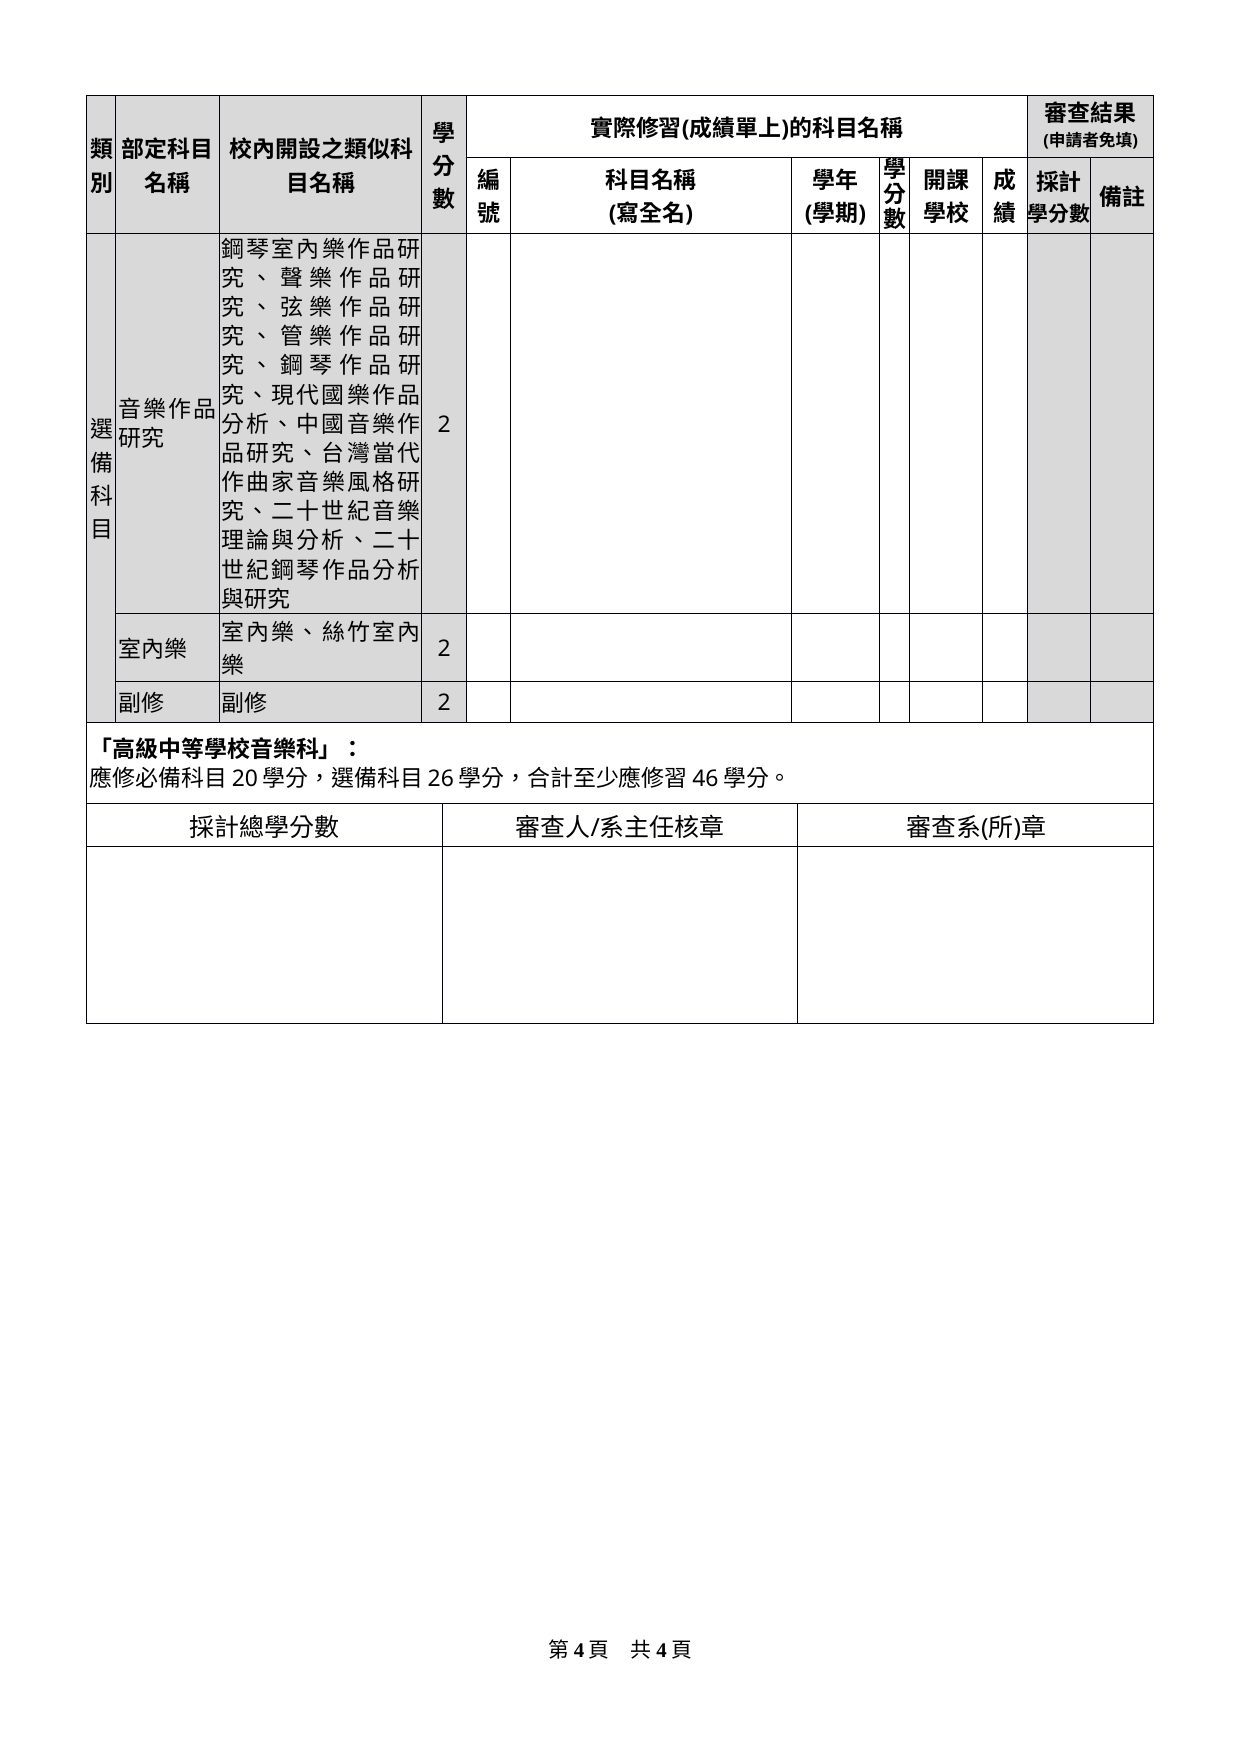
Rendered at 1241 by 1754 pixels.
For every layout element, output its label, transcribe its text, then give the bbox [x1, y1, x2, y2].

table_cell [443, 847, 797, 1023]
table_cell 2 [422, 682, 466, 722]
table_cell 學分數 [880, 158, 909, 233]
table_cell [798, 847, 1153, 1023]
table_cell 採計 學分數 [1028, 158, 1090, 233]
table_cell [792, 682, 879, 722]
table_cell 開課學校 [910, 158, 982, 233]
table_cell [1028, 234, 1090, 613]
table_cell [87, 847, 442, 1023]
table_cell 室內樂 [116, 614, 219, 681]
table_cell [511, 234, 791, 613]
table_cell [1091, 614, 1153, 681]
table_cell 「高級中等學校音樂科」： 應修必備科目20學分，選備科目26學分，合計至少應修習46學分。 [87, 723, 1153, 803]
table_cell [983, 234, 1027, 613]
table_cell 編號 [467, 158, 510, 233]
table_cell [1091, 234, 1153, 613]
table_header 部定科目名稱 [116, 96, 219, 233]
table_cell 採計總學分數 [87, 804, 442, 846]
table_cell [880, 234, 909, 613]
table_cell 鋼琴室內樂作品研究、聲樂作品研究、弦樂作品研究、管樂作品研究、鋼琴作品研究、現代國樂作品分析、中國音樂作品研究、台灣當代作曲家音樂風格研究、二十世紀音樂理論與分析、二十世紀鋼琴作品分析與研究 [220, 234, 421, 613]
table_cell 備註 [1091, 158, 1153, 233]
table_cell [511, 614, 791, 681]
table_cell 室內樂、絲竹室內樂 [220, 614, 421, 681]
table_header 類別 [87, 96, 115, 233]
table_cell [983, 614, 1027, 681]
table_cell 副修 [116, 682, 219, 722]
table_cell [910, 234, 982, 613]
table_cell 音樂作品研究 [116, 234, 219, 613]
table_cell [983, 682, 1027, 722]
table_cell 學年 (學期) [792, 158, 879, 233]
table_cell 2 [422, 234, 466, 613]
table_header 學 分 數 [422, 96, 466, 233]
table_cell [880, 682, 909, 722]
table_cell 2 [422, 614, 466, 681]
table_cell [792, 234, 879, 613]
table_cell [910, 682, 982, 722]
table_cell [792, 614, 879, 681]
table_cell [1028, 682, 1090, 722]
table_header 實際修習(成績單上)的科目名稱 [467, 96, 1027, 157]
table_cell [467, 682, 510, 722]
table_cell [910, 614, 982, 681]
table_cell [1028, 614, 1090, 681]
table_cell [880, 614, 909, 681]
table_header 校內開設之類似科目名稱 [220, 96, 421, 233]
table_cell [467, 614, 510, 681]
table_cell 成績 [983, 158, 1027, 233]
table_cell 副修 [220, 682, 421, 722]
table_cell [511, 682, 791, 722]
table_cell 科目名稱 (寫全名) [511, 158, 791, 233]
table_cell [467, 234, 510, 613]
table_cell 審查系(所)章 [798, 804, 1153, 846]
table_header 審查結果 (申請者免填) [1028, 96, 1153, 157]
table_cell 審查人/系主任核章 [443, 804, 797, 846]
table_cell [1091, 682, 1153, 722]
table_cell 選備科目 [87, 234, 115, 722]
